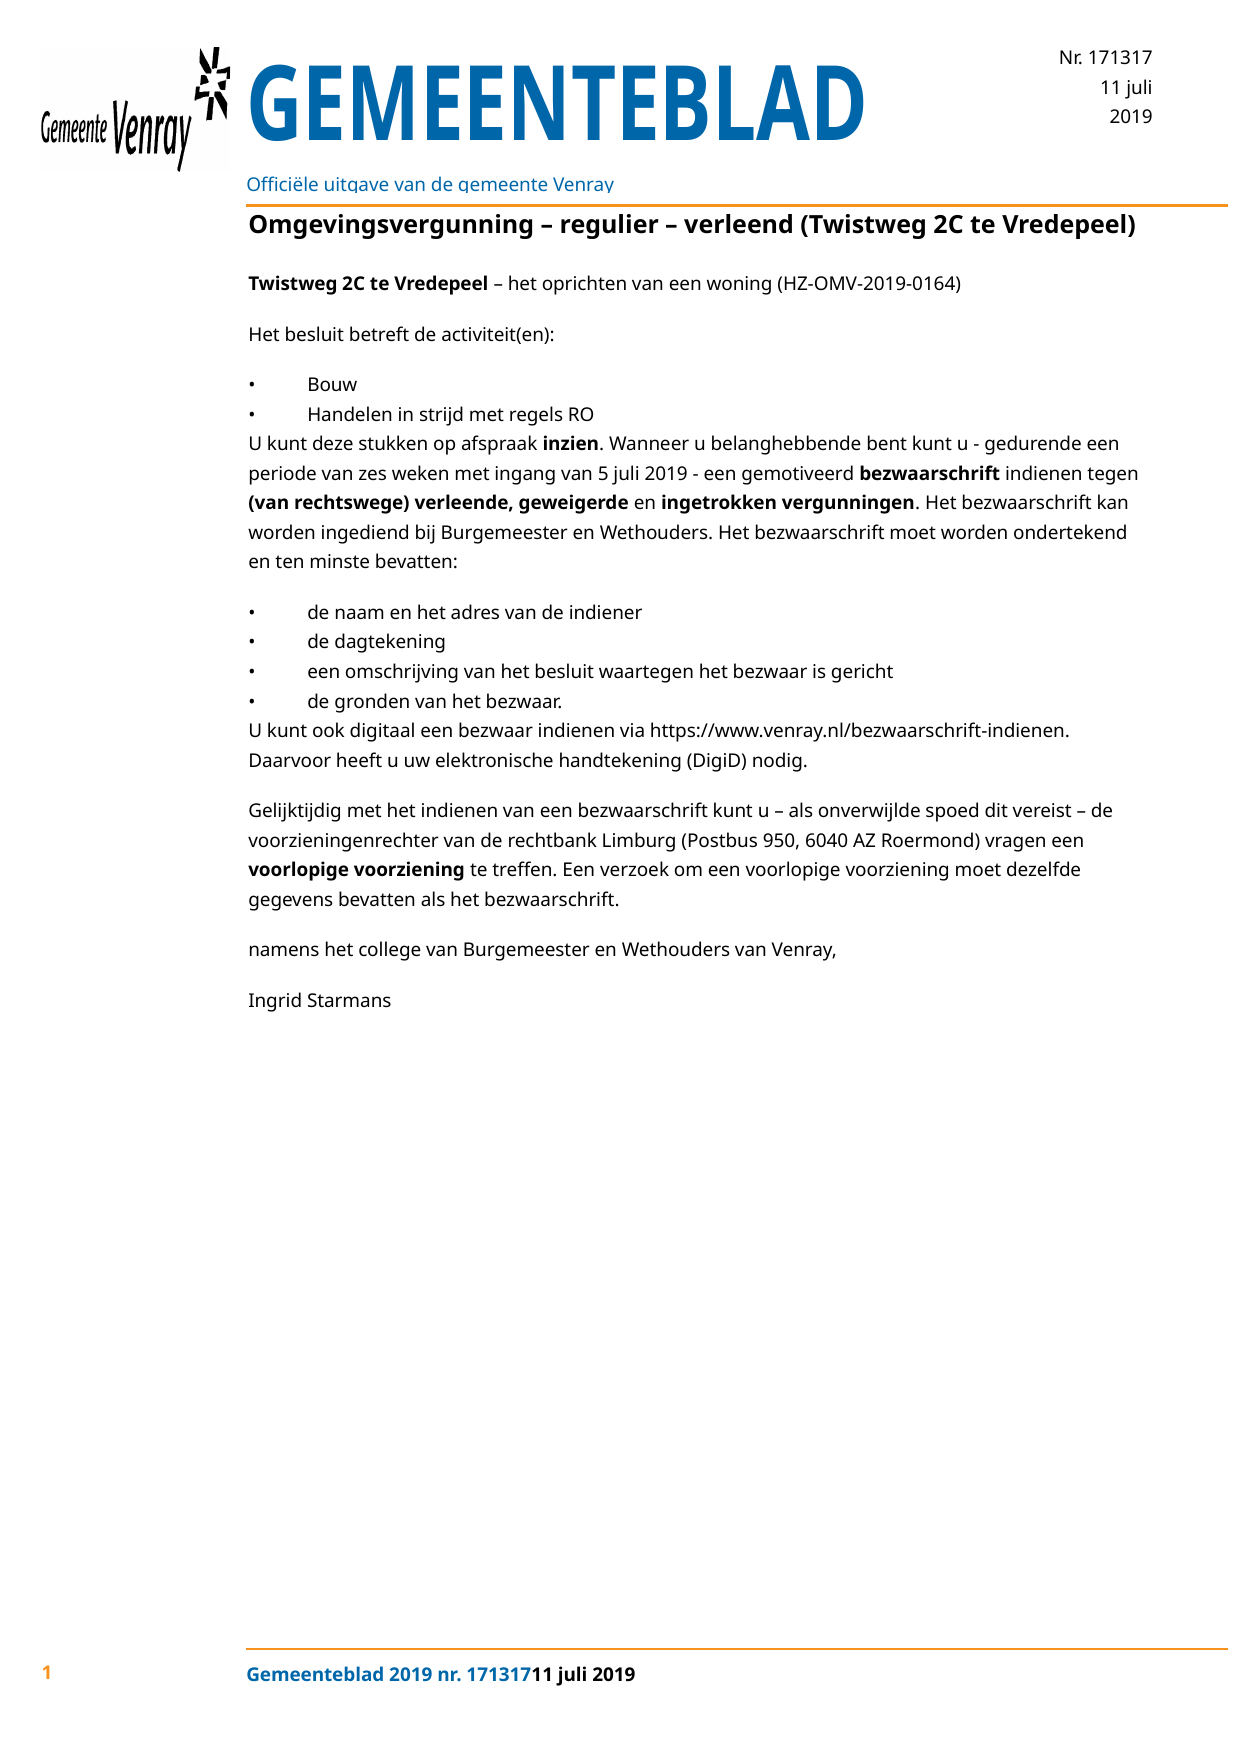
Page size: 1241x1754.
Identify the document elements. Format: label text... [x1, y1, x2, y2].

text Ingrid Starmans [248, 987, 1152, 1013]
text Gelijktijdig met het indienen van een bezwaarschrift kunt u – als onverwijlde spoed dit vereist – de voorzieningenrechter van de rechtbank Limburg (Postbus 950, 6040 AZ Roermond) vragen een voorlopige voorziening te treffen. Een verzoek om een voorlopige voorziening moet dezelfde gegevens bevatten als het bezwaarschrift. [248, 797, 1152, 912]
list Bouw [248, 371, 1152, 397]
text Het besluit betreft de activiteit(en): [248, 321, 1152, 346]
text U kunt ook digitaal een bezwaar indienen via https://www.venray.nl/bezwaarschrift-indienen. Daarvoor heeft u uw elektronische handtekening (DigiD) nodig. [248, 717, 1152, 773]
text Omgevingsvergunning – regulier – verleend (Twistweg 2C te Vredepeel) [248, 207, 1152, 241]
text Twistweg 2C te Vredepeel – het oprichten van een woning (HZ-OMV-2019-0164) [248, 270, 1152, 296]
list Handelen in strijd met regels RO [248, 401, 1152, 426]
list een omschrijving van het besluit waartegen het bezwaar is gericht [248, 658, 1152, 684]
picture [41, 47, 231, 172]
list de gronden van het bezwaar. [248, 688, 1152, 713]
text U kunt deze stukken op afspraak inzien. Wanneer u belanghebbende bent kunt u - gedurende een periode van zes weken met ingang van 5 juli 2019 - een gemotiveerd bezwaarschrift indienen tegen (van rechtswege) verleende, geweigerde en ingetrokken vergunningen. Het bezwaarschrift kan worden ingediend bij Burgemeester en Wethouders. Het bezwaarschrift moet worden ondertekend en ten minste bevatten: [248, 430, 1152, 574]
text namens het college van Burgemeester en Wethouders van Venray, [248, 937, 1152, 962]
list de naam en het adres van de indiener [248, 599, 1152, 625]
list de dagtekening [248, 629, 1152, 654]
